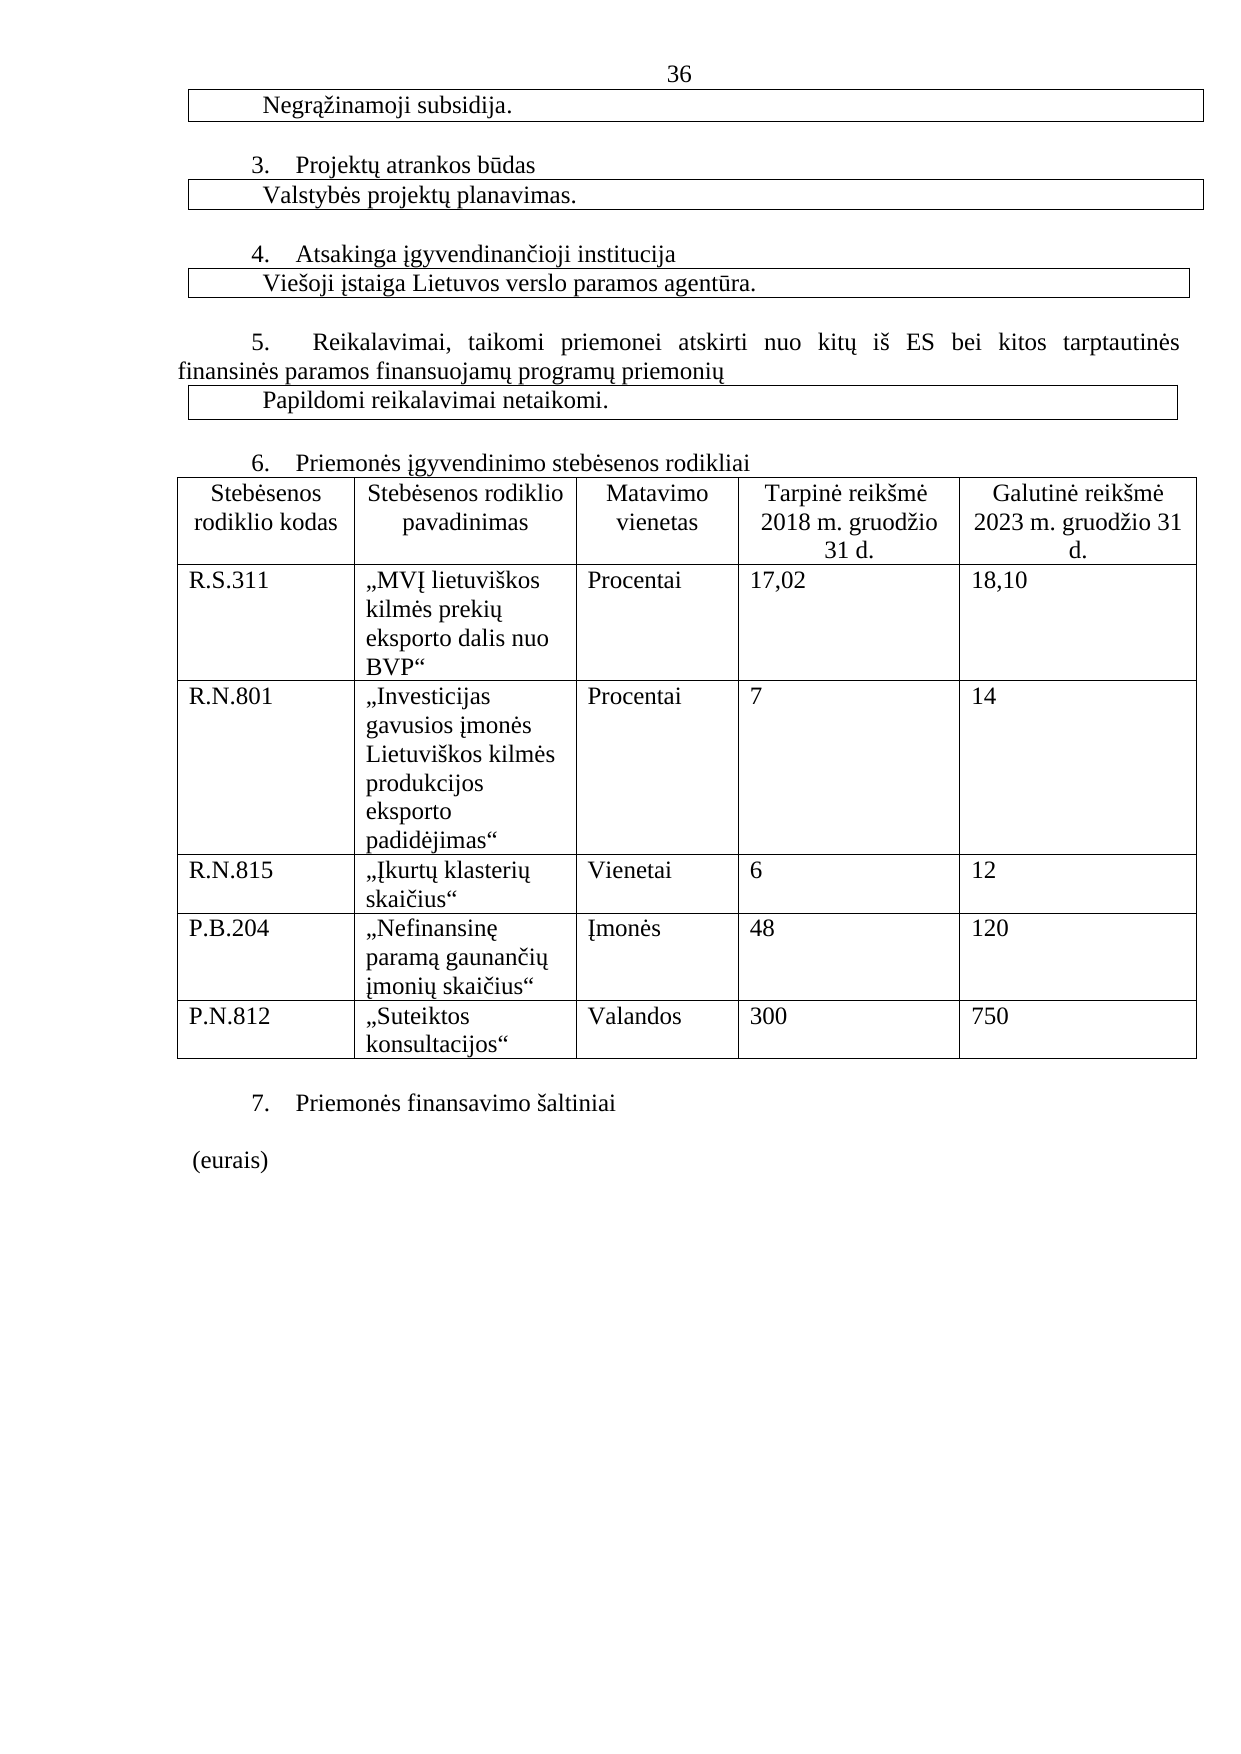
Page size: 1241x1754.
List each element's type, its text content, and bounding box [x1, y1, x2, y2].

table_cell R.N.815 [178, 855, 354, 912]
table_cell R.S.311 [178, 565, 354, 680]
table_cell „Įkurtų klasterių skaičius“ [355, 855, 576, 912]
table_header Stebėsenos rodiklio pavadinimas [355, 478, 576, 564]
table_cell P.B.204 [178, 914, 354, 1000]
table_cell „Nefinansinę paramą gaunančių įmonių skaičius“ [355, 914, 576, 1000]
table_cell 14 [960, 681, 1196, 854]
text 6. Priemonės įgyvendinimo stebėsenos rodikliai [215, 448, 1181, 477]
text 4. Atsakinga įgyvendinančioji institucija [215, 239, 1181, 267]
table_cell 7 [739, 681, 959, 854]
table_cell 12 [960, 855, 1196, 912]
table_cell Įmonės [577, 914, 738, 1000]
table_cell 17,02 [739, 565, 959, 680]
text 5. Reikalavimai, taikomi priemonei atskirti nuo kitų iš ES bei kitos tarptautinės finansinės paramos finansuojamų programų priemonių [177, 327, 1181, 384]
table_cell Procentai [577, 565, 738, 680]
table_cell 6 [739, 855, 959, 912]
table_cell 300 [739, 1001, 959, 1058]
table_cell 750 [960, 1001, 1196, 1058]
table_header Tarpinė reikšmė 2018 m. gruodžio 31 d. [739, 478, 959, 564]
table_cell Valandos [577, 1001, 738, 1058]
table_header Negrąžinamoji subsidija. [189, 90, 1203, 121]
table_cell 120 [960, 914, 1196, 1000]
table_header Viešoji įstaiga Lietuvos verslo paramos agentūra. [189, 269, 1189, 297]
table_header Stebėsenos rodiklio kodas [178, 478, 354, 564]
text 7. Priemonės finansavimo šaltiniai [215, 1088, 1181, 1117]
table_cell 48 [739, 914, 959, 1000]
table_header Matavimo vienetas [577, 478, 738, 564]
table_cell „Suteiktos konsultacijos“ [355, 1001, 576, 1058]
table_cell Vienetai [577, 855, 738, 912]
table_cell „Investicijas gavusios įmonės Lietuviškos kilmės produkcijos eksporto padidėjimas“ [355, 681, 576, 854]
table_header Papildomi reikalavimai netaikomi. [189, 386, 1177, 418]
table_cell Procentai [577, 681, 738, 854]
table_cell 18,10 [960, 565, 1196, 680]
text 3. Projektų atrankos būdas [215, 150, 1181, 179]
text (eurais) [177, 1117, 904, 1174]
table_cell R.N.801 [178, 681, 354, 854]
table_header Valstybės projektų planavimas. [189, 180, 1203, 209]
table_header Galutinė reikšmė 2023 m. gruodžio 31 d. [960, 478, 1196, 564]
table_cell P.N.812 [178, 1001, 354, 1058]
table_cell „MVĮ lietuviškos kilmės prekių eksporto dalis nuo BVP“ [355, 565, 576, 680]
